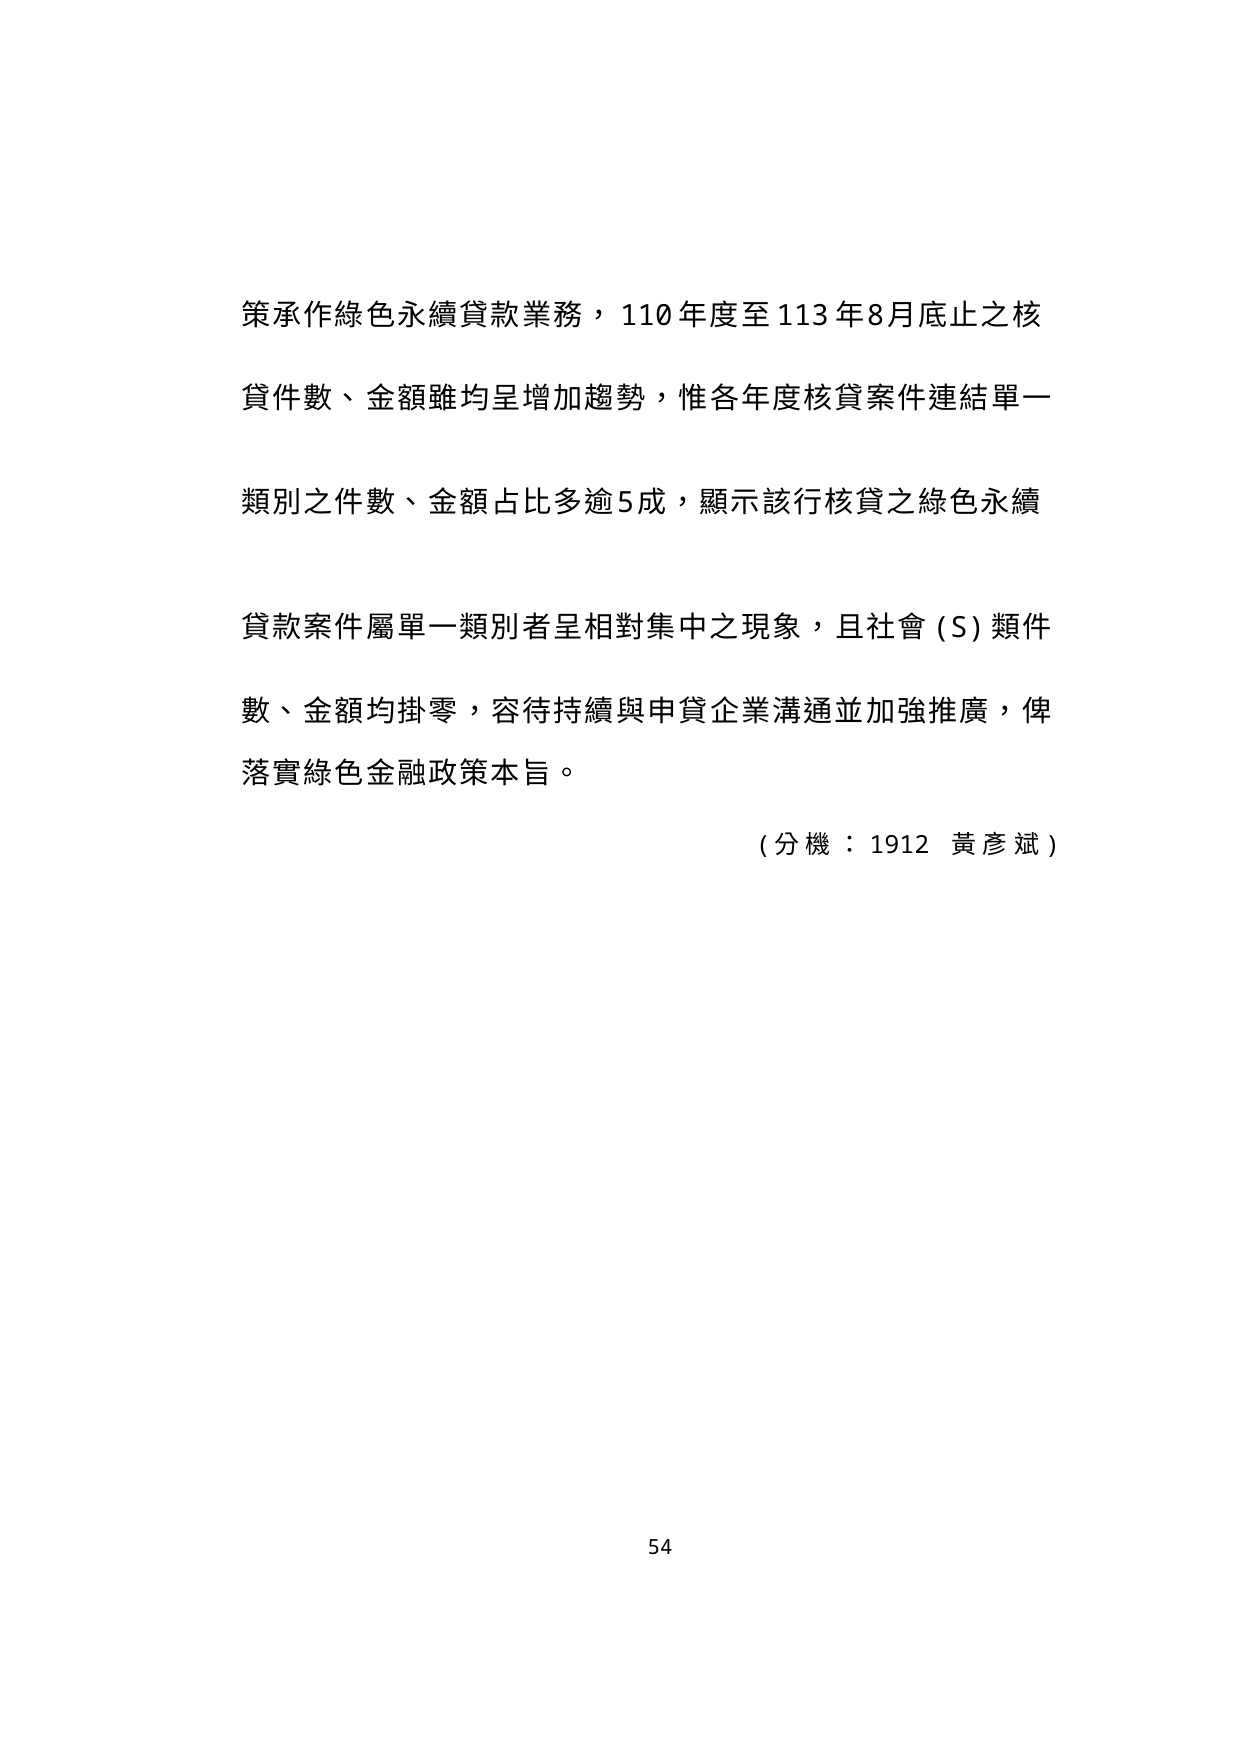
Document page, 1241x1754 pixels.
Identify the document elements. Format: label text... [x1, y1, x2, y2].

text (分機：1912 黃彥斌) [177, 792, 1063, 854]
text 策承作綠色永續貸款業務，110年度至113年8月底止之核貸件數、金額雖均呈增加趨勢，惟各年度核貸案件連結單一類別之件數、金額占比多逾5成，顯示該行核貸之綠色永續貸款案件屬單一類別者呈相對集中之現象，且社會(S)類件數、金額均掛零，容待持續與申貸企業溝通並加強推廣，俾落實綠色金融政策本旨。 [236, 229, 1063, 792]
